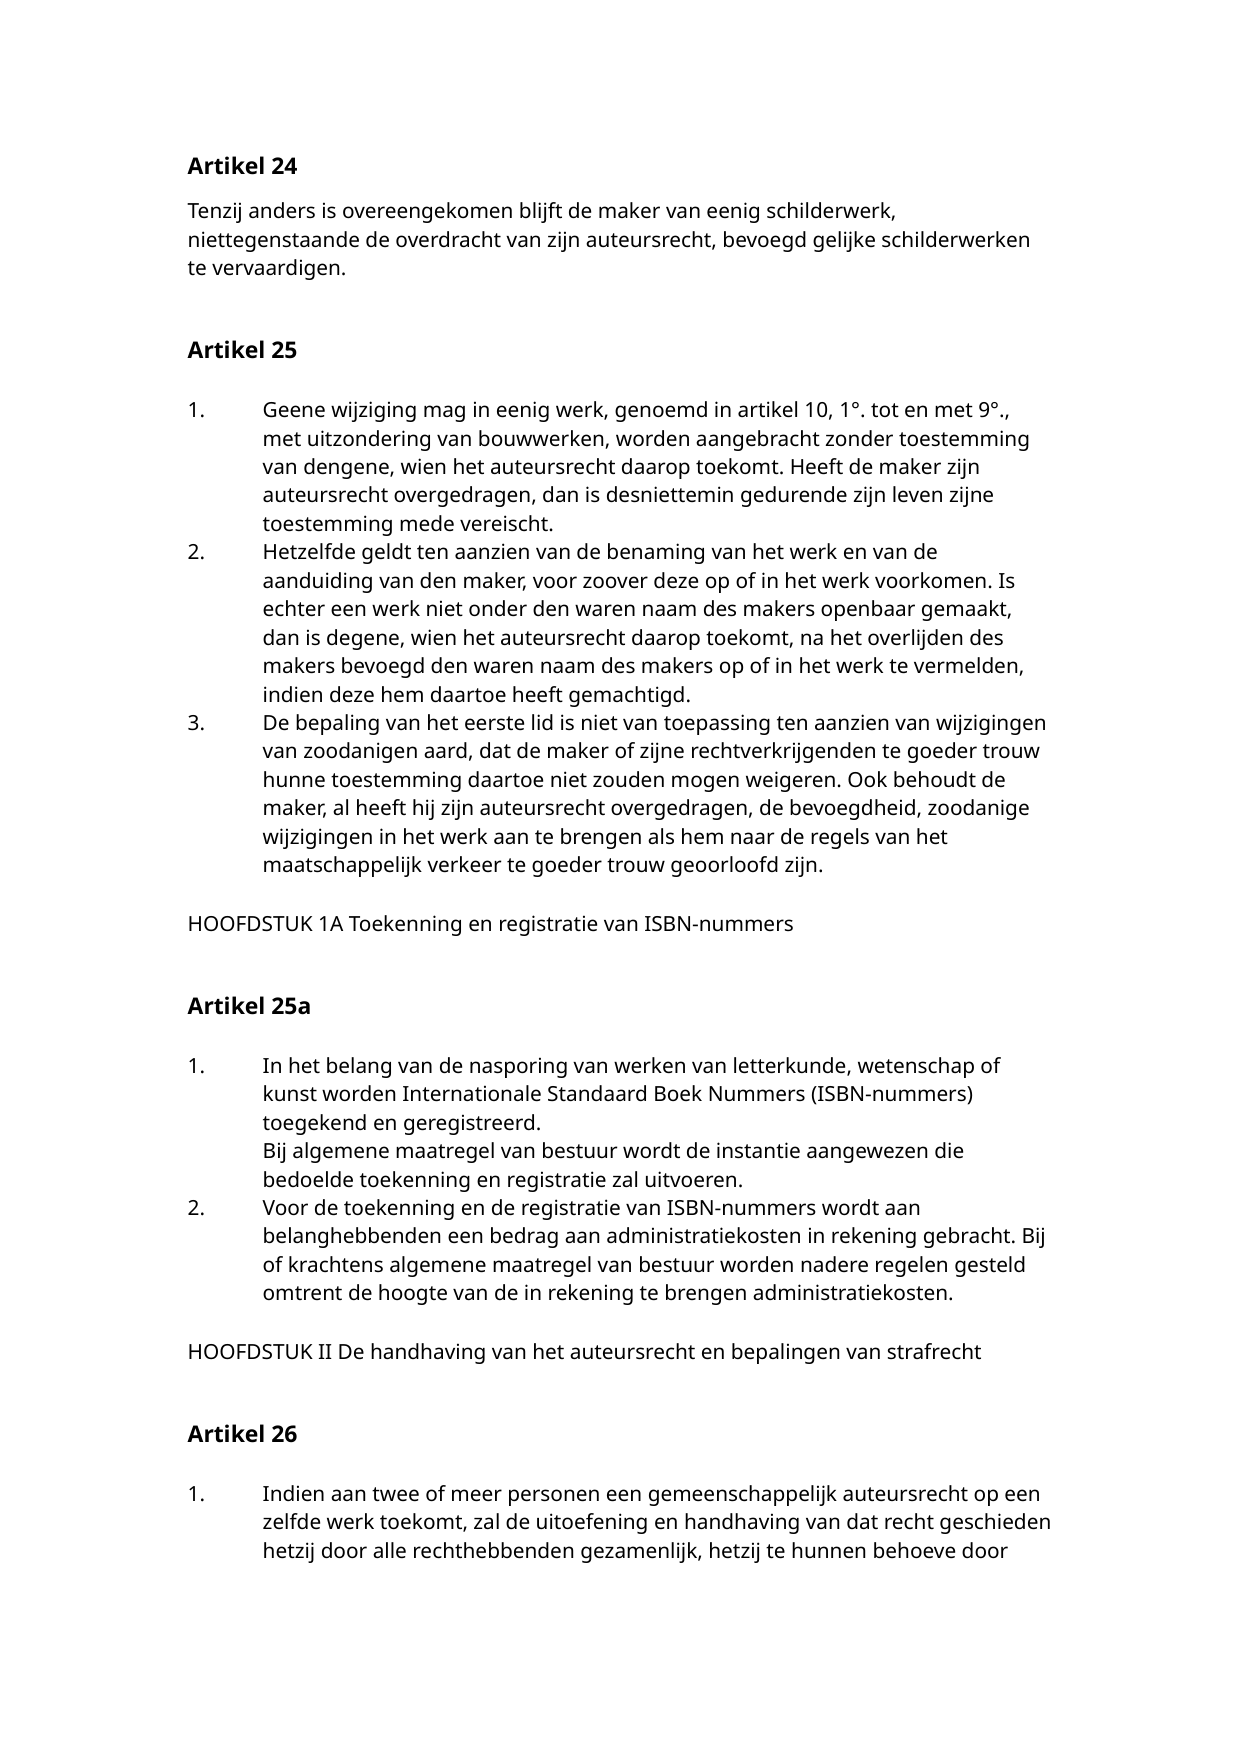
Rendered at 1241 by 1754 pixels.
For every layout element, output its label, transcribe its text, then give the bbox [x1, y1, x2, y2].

list In het belang van de nasporing van werken van letterkunde, wetenschap of kunst worden Internationale Standaard Boek Nummers (ISBN-nummers) toegekend en geregistreerd. [187, 1051, 1053, 1136]
subtitle Artikel 25 [187, 334, 1053, 365]
subtitle Artikel 25a [187, 990, 1053, 1021]
text Tenzij anders is overeengekomen blijft de maker van eenig schilderwerk, niettegenstaande de overdracht van zijn auteursrecht, bevoegd gelijke schilderwerken te vervaardigen. [187, 196, 1053, 282]
subtitle Artikel 26 [187, 1418, 1053, 1449]
list Voor de toekenning en de registratie van ISBN-nummers wordt aan belanghebbenden een bedrag aan administratiekosten in rekening gebracht. Bij of krachtens algemene maatregel van bestuur worden nadere regelen gesteld omtrent de hoogte van de in rekening te brengen administratiekosten. [187, 1193, 1053, 1307]
list Indien aan twee of meer personen een gemeenschappelijk auteursrecht op een zelfde werk toekomt, zal de uitoefening en handhaving van dat recht geschieden hetzij door alle rechthebbenden gezamenlijk, hetzij te hunnen behoeve door [187, 1479, 1053, 1564]
subtitle HOOFDSTUK 1A Toekenning en registratie van ISBN-nummers [187, 909, 1053, 937]
list Bij algemene maatregel van bestuur wordt de instantie aangewezen die bedoelde toekenning en registratie zal uitvoeren. [187, 1136, 1053, 1193]
subtitle Artikel 24 [187, 150, 1053, 181]
list Hetzelfde geldt ten aanzien van de benaming van het werk en van de aanduiding van den maker, voor zoover deze op of in het werk voorkomen. Is echter een werk niet onder den waren naam des makers openbaar gemaakt, dan is degene, wien het auteursrecht daarop toekomt, na het overlijden des makers bevoegd den waren naam des makers op of in het werk te vermelden, indien deze hem daartoe heeft gemachtigd. [187, 537, 1053, 708]
subtitle HOOFDSTUK II De handhaving van het auteursrecht en bepalingen van strafrecht [187, 1337, 1053, 1365]
list Geene wijziging mag in eenig werk, genoemd in artikel 10, 1°. tot en met 9°., met uitzondering van bouwwerken, worden aangebracht zonder toestemming van dengene, wien het auteursrecht daarop toekomt. Heeft de maker zijn auteursrecht overgedragen, dan is desniettemin gedurende zijn leven zijne toestemming mede vereischt. [187, 395, 1053, 537]
list De bepaling van het eerste lid is niet van toepassing ten aanzien van wijzigingen van zoodanigen aard, dat de maker of zijne rechtverkrijgenden te goeder trouw hunne toestemming daartoe niet zouden mogen weigeren. Ook behoudt de maker, al heeft hij zijn auteursrecht overgedragen, de bevoegdheid, zoodanige wijzigingen in het werk aan te brengen als hem naar de regels van het maatschappelijk verkeer te goeder trouw geoorloofd zijn. [187, 708, 1053, 879]
